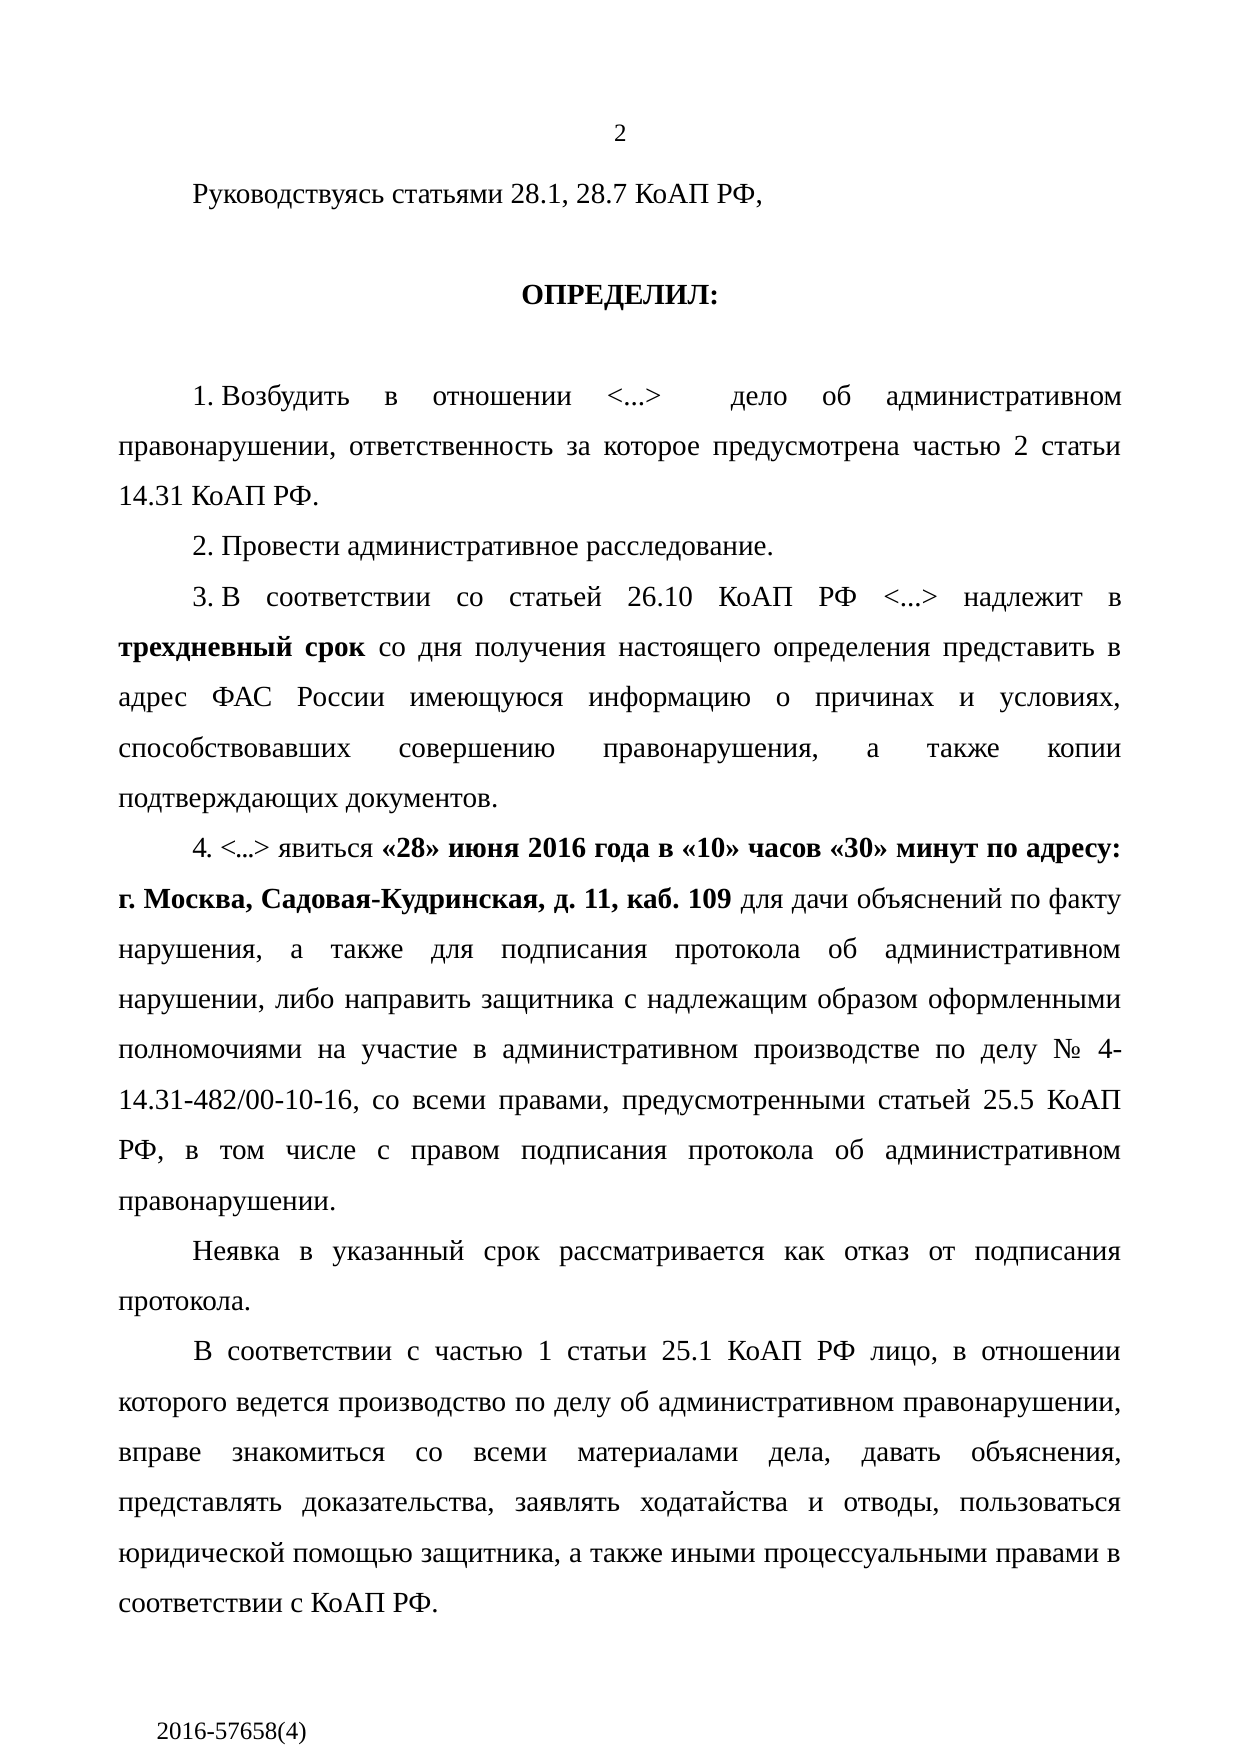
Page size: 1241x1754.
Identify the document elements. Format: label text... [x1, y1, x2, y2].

text Руководствуясь статьями 28.1, 28.7 КоАП РФ, [118, 176, 1122, 210]
text В соответствии с частью 1 статьи 25.1 КоАП РФ лицо, в отношении которого ведется производство по делу об административном правонарушении, вправе знакомиться со всеми материалами дела, давать объяснения, представлять доказательства, заявлять ходатайства и отводы, пользоваться юридической помощью защитника, а также иными процессуальными правами в соответствии с КоАП РФ. [118, 1333, 1122, 1619]
text 1. Возбудить в отношении <...> дело об административном правонарушении, ответственность за которое предусмотрена частью 2 статьи 14.31 КоАП РФ. [118, 378, 1122, 512]
text 2. Провести административное расследование. [118, 528, 1122, 562]
text ОПРЕДЕЛИЛ: [118, 277, 1122, 311]
text 4. <...> явиться «28» июня 2016 года в «10» часов «30» минут по адресу: г. Москва, Садовая-Кудринская, д. 11, каб. 109 для дачи объяснений по факту нарушения, а также для подписания протокола об административном нарушении, либо направить защитника с надлежащим образом оформленными полномочиями на участие в административном производстве по делу № 4-14.31-482/00-10-16, со всеми правами, предусмотренными статьей 25.5 КоАП РФ, в том числе с правом подписания протокола об административном правонарушении. [118, 830, 1122, 1216]
text Неявка в указанный срок рассматривается как отказ от подписания протокола. [118, 1233, 1122, 1317]
text 3. В соответствии со статьей 26.10 КоАП РФ <...> надлежит в трехдневный срок со дня получения настоящего определения представить в адрес ФАС России имеющуюся информацию о причинах и условиях, способствовавших совершению правонарушения, а также копии подтверждающих документов. [118, 579, 1122, 814]
